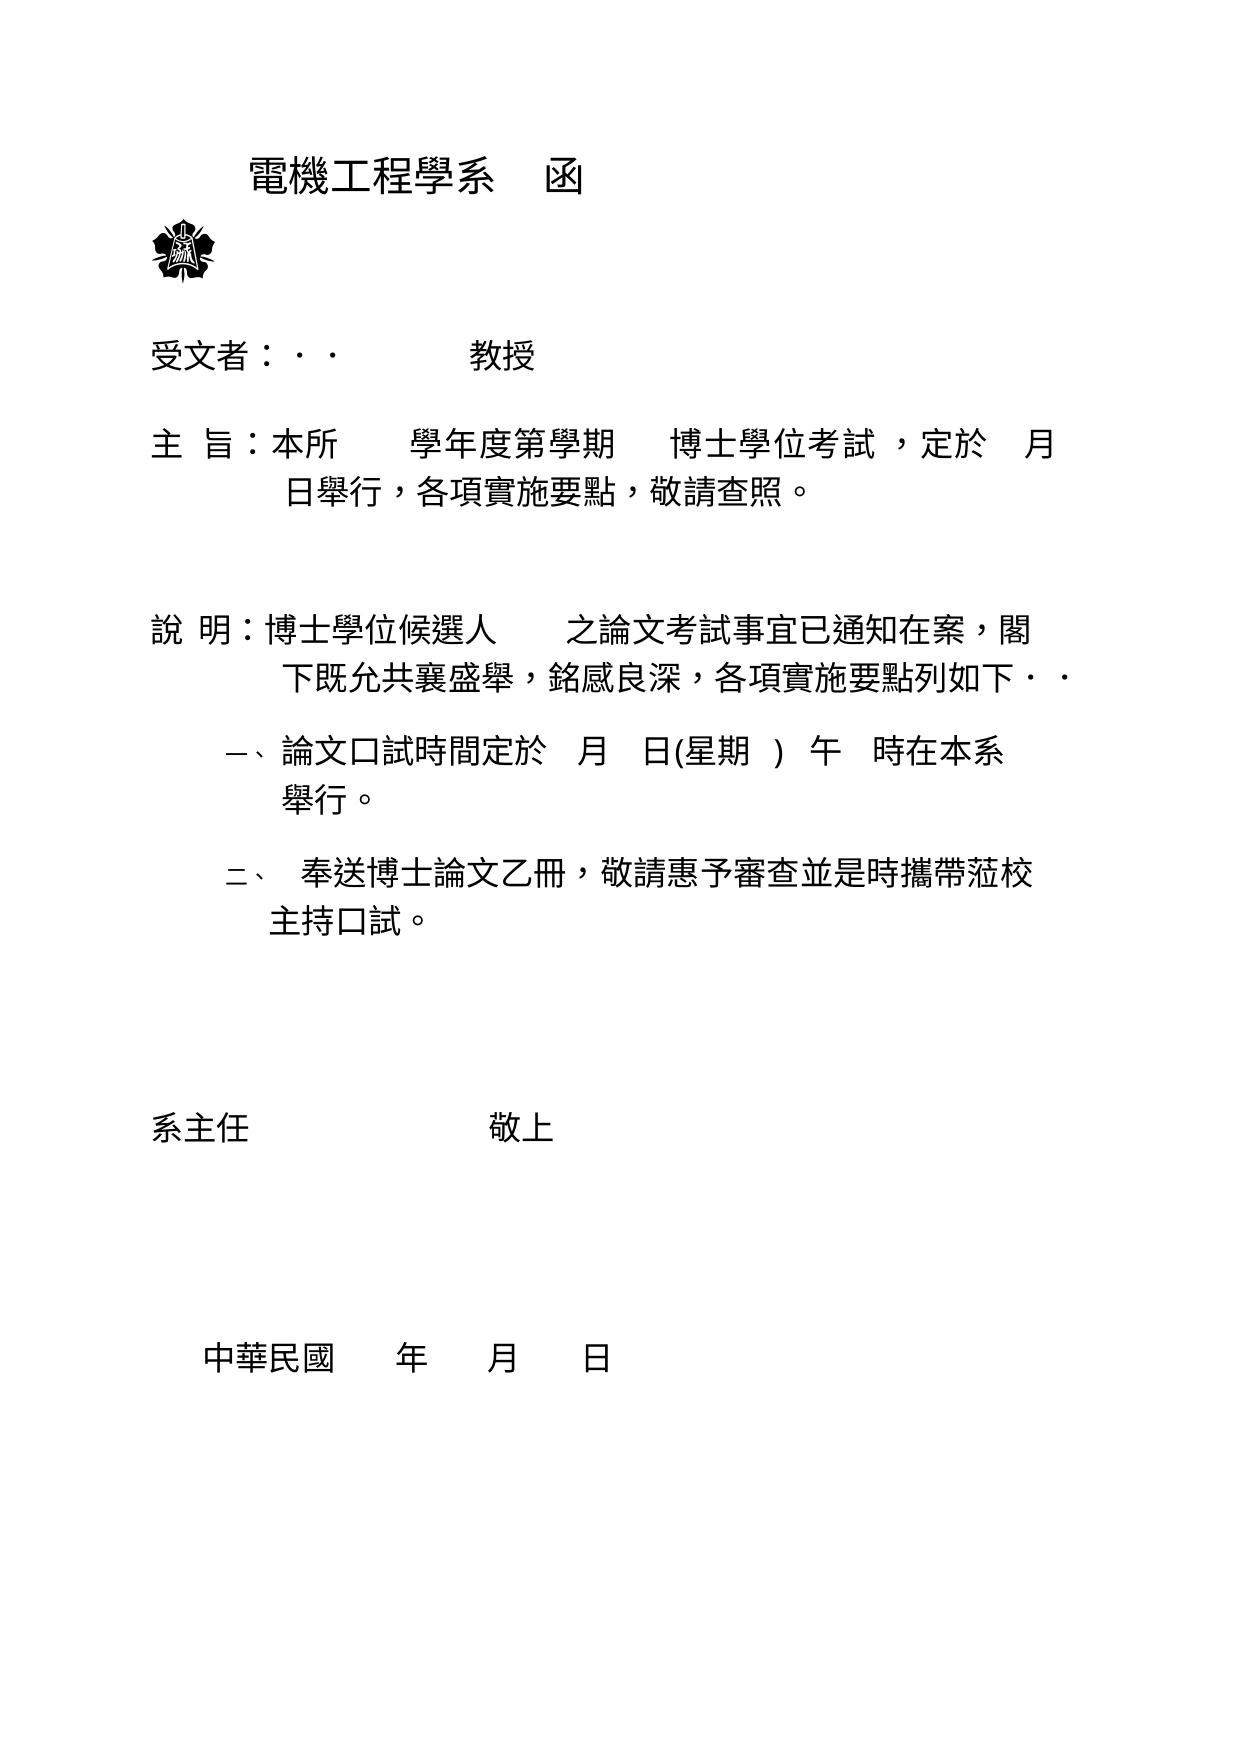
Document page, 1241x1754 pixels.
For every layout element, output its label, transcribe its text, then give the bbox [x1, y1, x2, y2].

text 受文者：．． 教授 [150, 329, 828, 378]
text 主 旨：本所 學年度第學期 博士學位考試 ，定於 月 日舉行，各項實施要點，敬請查照。 [150, 417, 1059, 514]
text 電機工程學系 函 [150, 143, 828, 284]
list 奉送博士論文乙冊，敬請惠予審查並是時攜帶蒞校主持口試。 [225, 847, 1065, 943]
list 論文口試時間定於 月 日(星期 ) 午 時在本系 舉行。 [225, 725, 1065, 822]
text 系主任 敬上 [150, 1102, 1065, 1150]
text 說 明：博士學位候選人 之論文考試事宜已通知在案，閣下既允共襄盛舉，銘感良深，各項實施要點列如下．． [150, 604, 1065, 700]
picture [150, 218, 216, 284]
text 中華民國 年 月 日 [150, 1332, 1065, 1407]
